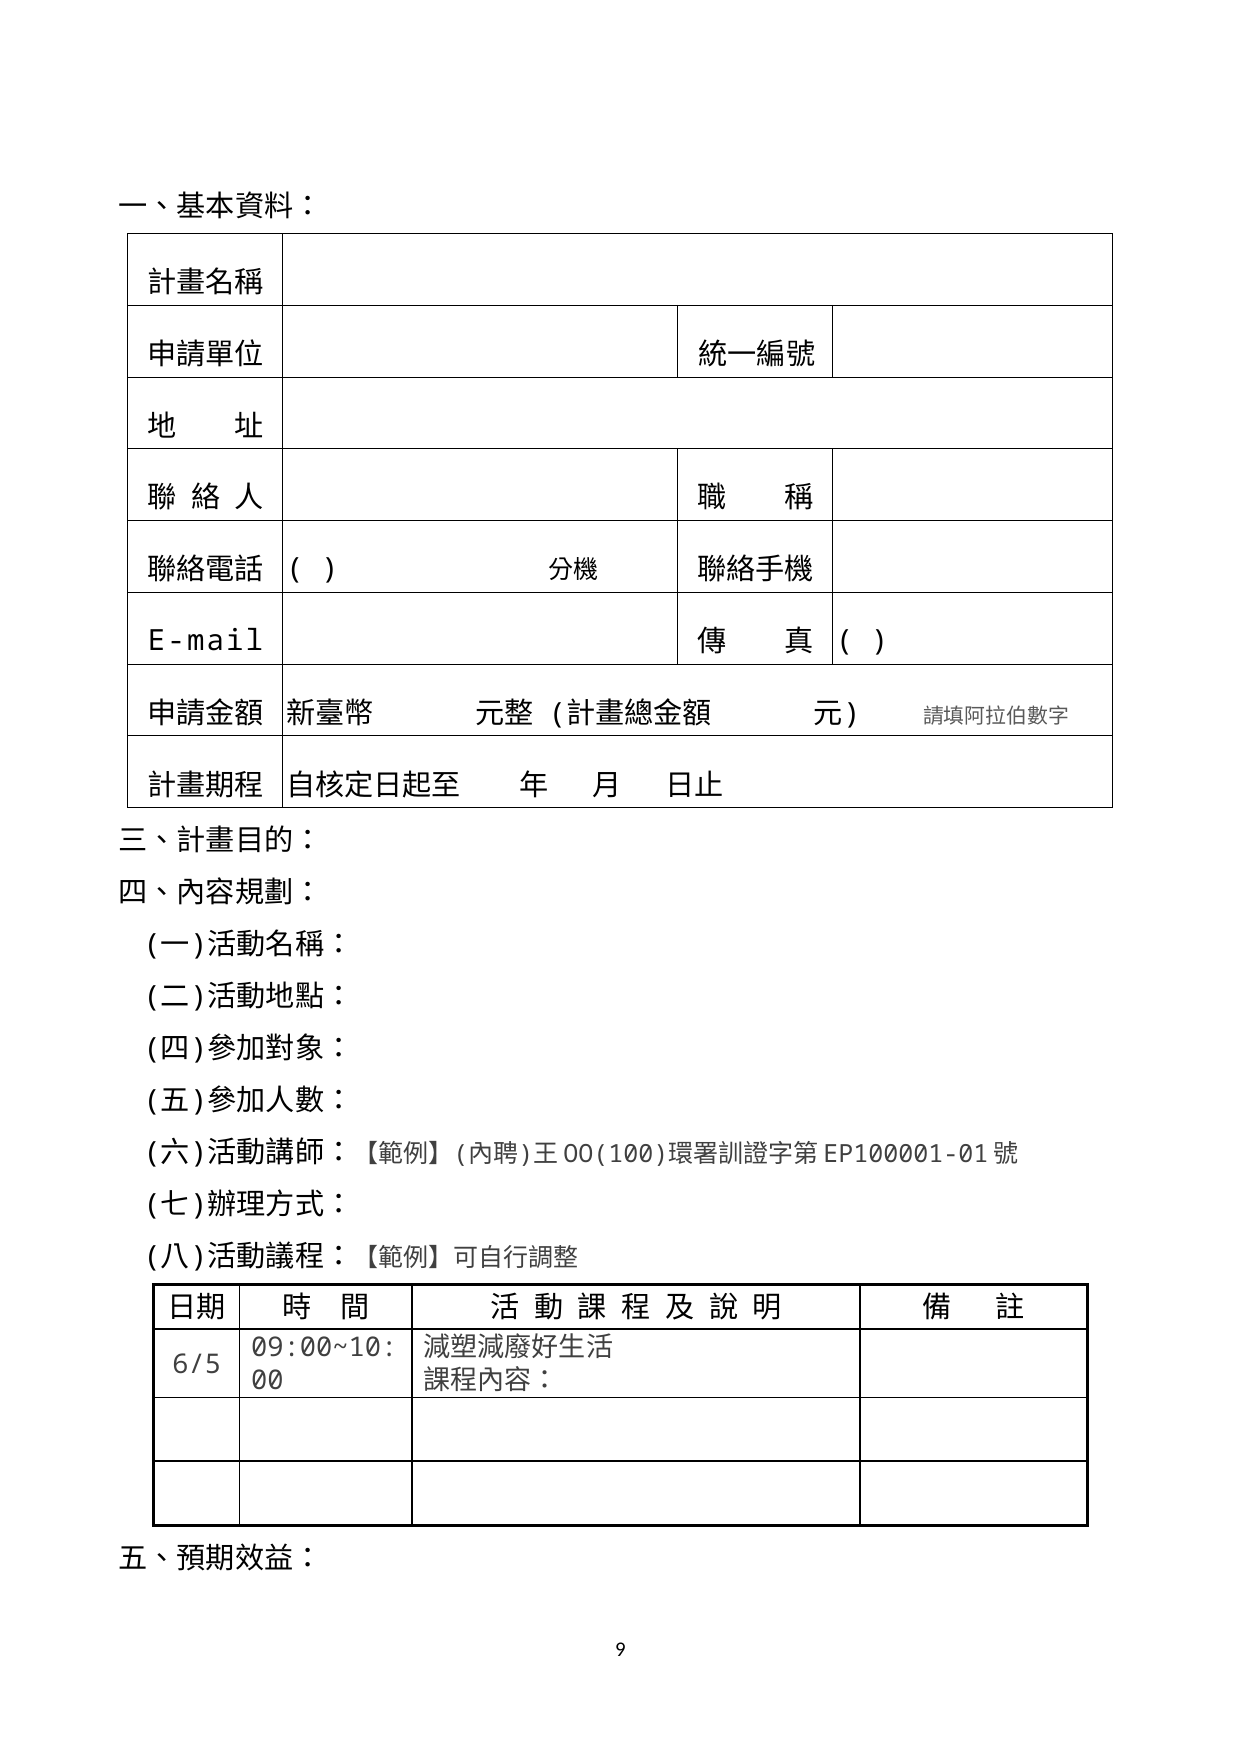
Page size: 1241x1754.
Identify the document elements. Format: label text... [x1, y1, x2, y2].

text (七)辦理方式： [143, 1173, 1122, 1225]
text 五、預期效益： [118, 1527, 1122, 1579]
table_header [283, 234, 1112, 305]
table_cell [833, 306, 1112, 377]
table_cell 傳 真 [678, 593, 832, 664]
table_cell [833, 449, 1112, 520]
table_cell [413, 1462, 859, 1523]
table_cell [283, 593, 677, 664]
table_cell [155, 1462, 239, 1523]
table_cell [833, 521, 1112, 592]
table_cell 減塑減廢好生活 課程內容： [413, 1330, 859, 1396]
table_cell 6/5 [155, 1330, 239, 1396]
table_cell 新臺幣 元整 (計畫總金額 元) 請填阿拉伯數字 [283, 665, 1112, 735]
table_cell [861, 1330, 1086, 1396]
table_cell 地 址 [128, 378, 282, 448]
table_cell ( ) 分機 [283, 521, 677, 592]
table_cell [240, 1398, 411, 1460]
table_cell [155, 1398, 239, 1460]
table_cell E-mail [128, 593, 282, 664]
table_header 時 間 [240, 1286, 411, 1328]
text (五)參加人數： [143, 1069, 1122, 1121]
table_header 計畫名稱 [128, 234, 282, 305]
table_cell [283, 306, 677, 377]
table_cell [283, 378, 1112, 448]
table_cell [283, 449, 677, 520]
table_cell 聯 絡 人 [128, 449, 282, 520]
table_header 日期 [155, 1286, 239, 1328]
table_cell 申請單位 [128, 306, 282, 377]
table_cell 職 稱 [678, 449, 832, 520]
text 四、內容規劃： [118, 860, 1122, 912]
text (八)活動議程：【範例】可自行調整 [143, 1225, 1122, 1277]
table_cell 計畫期程 [128, 736, 282, 807]
table_cell ( ) [833, 593, 1112, 664]
text 一、基本資料： [118, 175, 1122, 227]
text (六)活動講師：【範例】(內聘)王OO(100)環署訓證字第EP100001-01號 [143, 1121, 1122, 1173]
text 三、計畫目的： [118, 808, 1122, 860]
table_cell [413, 1398, 859, 1460]
table_header 活 動 課 程 及 說 明 [413, 1286, 859, 1328]
table_cell 09:00~10:00 [240, 1330, 411, 1396]
text (四)參加對象： [143, 1017, 1122, 1069]
table_cell [240, 1462, 411, 1523]
text (一)活動名稱： [143, 912, 1122, 964]
table_header 備 註 [861, 1286, 1086, 1328]
text (二)活動地點： [143, 964, 1122, 1017]
table_cell [861, 1462, 1086, 1523]
table_cell [861, 1398, 1086, 1460]
table_cell 聯絡電話 [128, 521, 282, 592]
table_cell 統一編號 [678, 306, 832, 377]
table_cell 聯絡手機 [678, 521, 832, 592]
table_cell 申請金額 [128, 665, 282, 735]
table_cell 自核定日起至 年 月 日止 [283, 736, 1112, 807]
